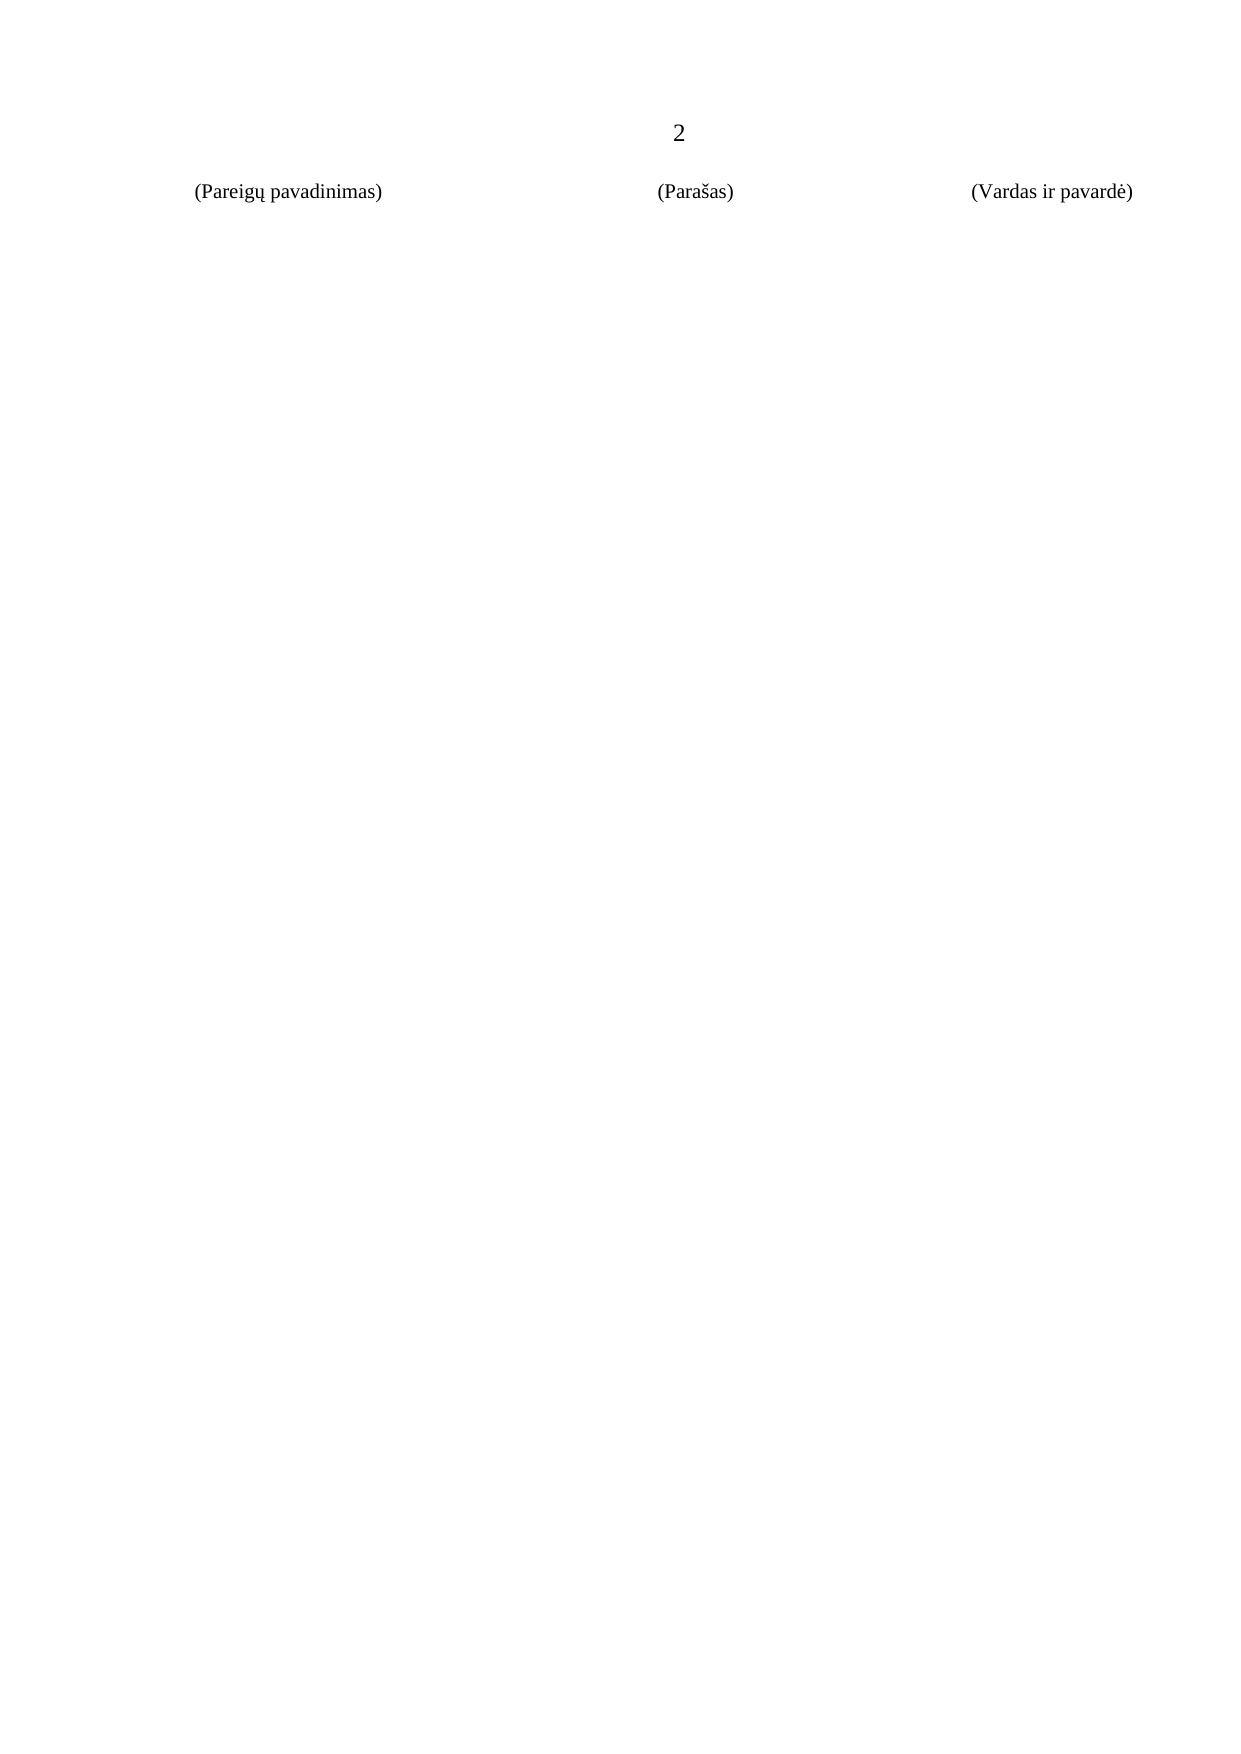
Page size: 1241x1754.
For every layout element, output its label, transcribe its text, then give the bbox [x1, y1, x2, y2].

text (Pareigų pavadinimas) (Parašas) (Vardas ir pavardė) [177, 176, 1181, 204]
